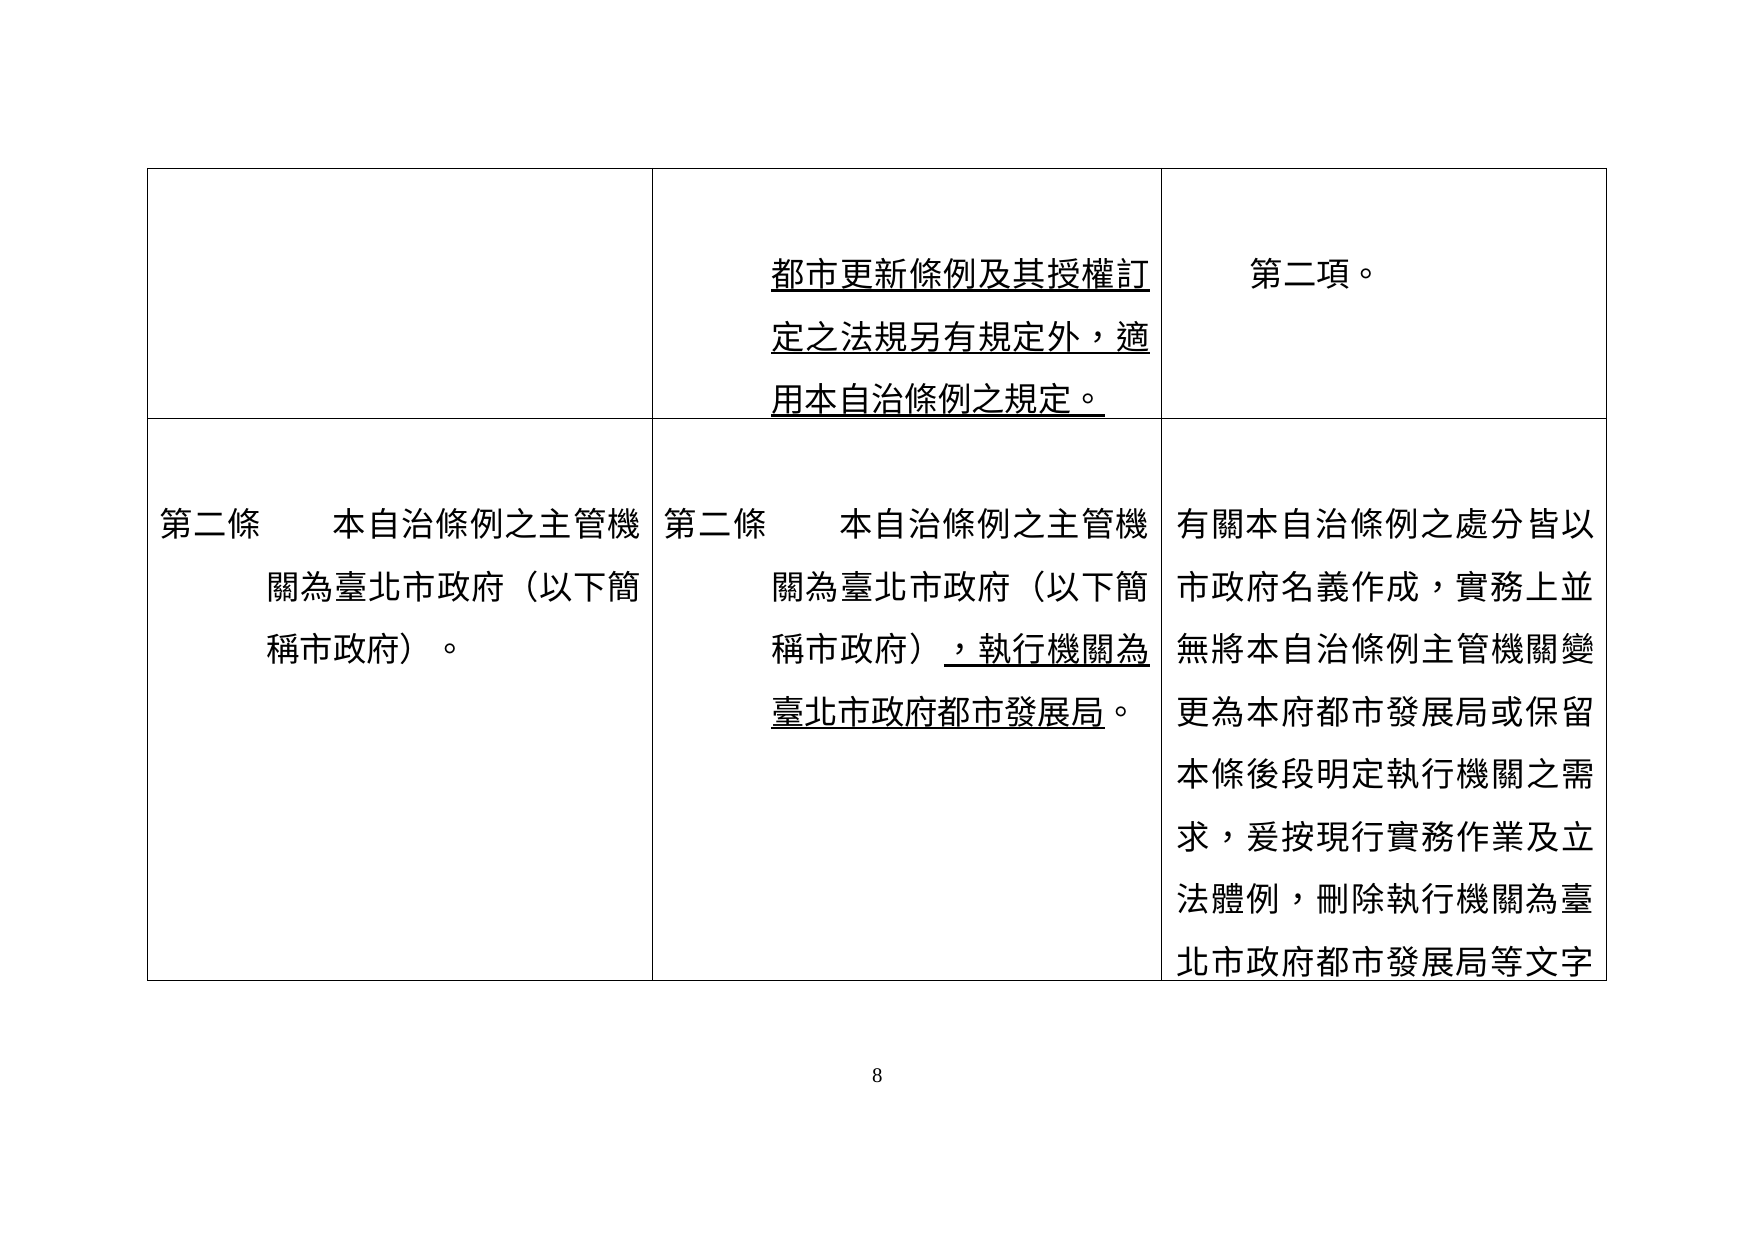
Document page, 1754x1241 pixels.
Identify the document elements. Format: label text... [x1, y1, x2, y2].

table_cell 都市更新條例及其授權訂定之法規另有規定外，適用本自治條例之規定。 [653, 169, 1161, 418]
table_cell 有關本自治條例之處分皆以市政府名義作成，實務上並無將本自治條例主管機關變更為本府都市發展局或保留本條後段明定執行機關之需求，爰按現行實務作業及立法體例，刪除執行機關為臺北市政府都市發展局等文字 [1162, 419, 1606, 980]
table_cell [148, 169, 652, 418]
table_cell 第二條 本自治條例之主管機關為臺北市政府（以下簡稱市政府），執行機關為臺北市政府都市發展局。 [653, 419, 1161, 980]
table_cell 第二條 本自治條例之主管機關為臺北市政府（以下簡稱市政府）。 [148, 419, 652, 980]
table_cell 第二項。 [1162, 169, 1606, 418]
